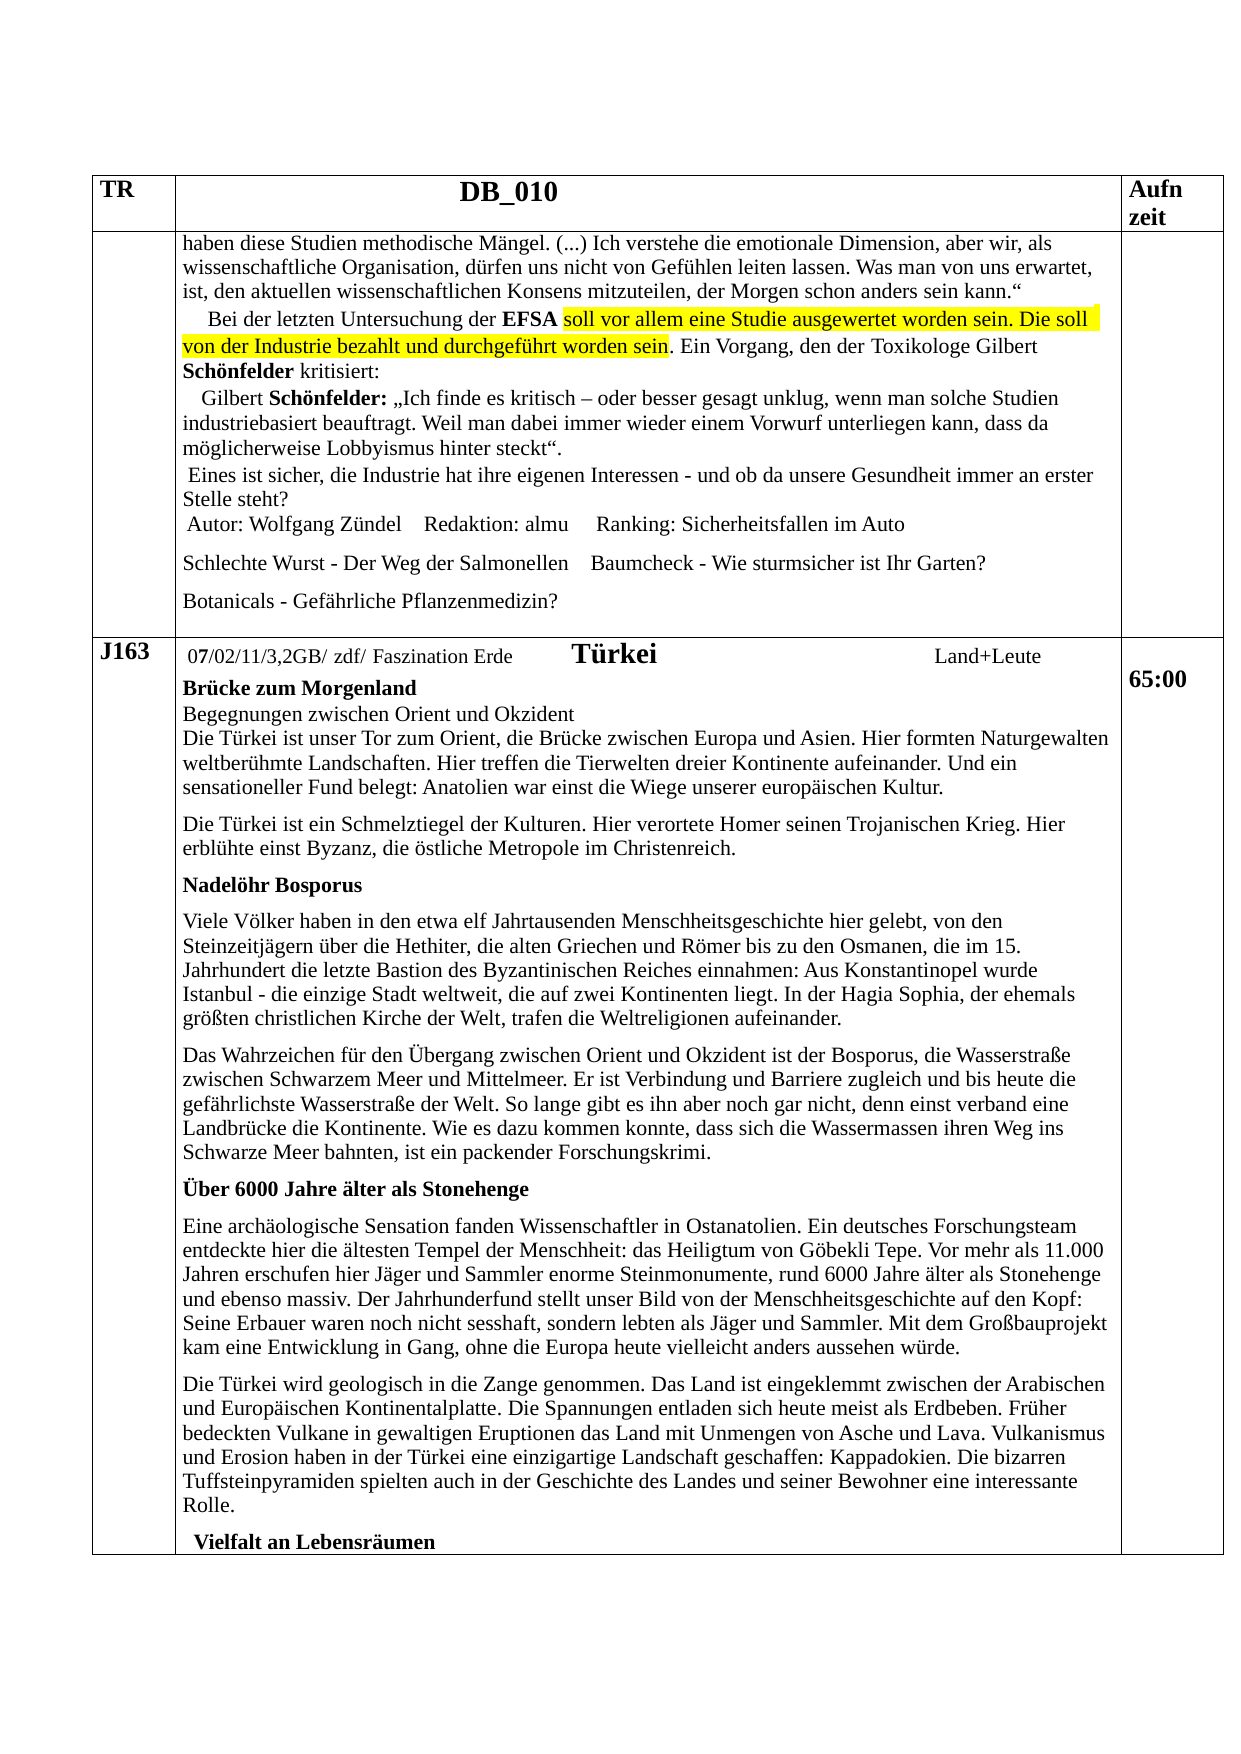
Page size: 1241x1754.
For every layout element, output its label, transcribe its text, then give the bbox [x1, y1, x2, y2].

table_cell [93, 232, 175, 637]
table_cell 65:00 [1122, 638, 1223, 1554]
table_header TR [93, 176, 175, 231]
table_header DB_010 [176, 176, 1121, 231]
table_cell [1122, 232, 1223, 637]
table_cell J163 [93, 638, 175, 1554]
table_cell 07/02/11/3,2GB/ zdf/ Faszination Erde Türkei Land+Leute Brücke zum Morgenland Begegnungen zwischen Orient und Okzident Die Türkei ist unser Tor zum Orient, die Brücke zwischen Europa und Asien. Hier formten Naturgewalten weltberühmte Landschaften. Hier treffen die Tierwelten dreier Kontinente aufeinander. Und ein sensationeller Fund belegt: Anatolien war einst die Wiege unserer europäischen Kultur. Die Türkei ist ein Schmelztiegel der Kulturen. Hier verortete Homer seinen Trojanischen Krieg. Hier erblühte einst Byzanz, die östliche Metropole im Christenreich. Nadelöhr Bosporus Viele Völker haben in den etwa elf Jahrtausenden Menschheitsgeschichte hier gelebt, von den Steinzeitjägern über die Hethiter, die alten Griechen und Römer bis zu den Osmanen, die im 15. Jahrhundert die letzte Bastion des Byzantinischen Reiches einnahmen: Aus Konstantinopel wurde Istanbul - die einzige Stadt weltweit, die auf zwei Kontinenten liegt. In der Hagia Sophia, der ehemals größten christlichen Kirche der Welt, trafen die Weltreligionen aufeinander. Das Wahrzeichen für den Übergang zwischen Orient und Okzident ist der Bosporus, die Wasserstraße zwischen Schwarzem Meer und Mittelmeer. Er ist Verbindung und Barriere zugleich und bis heute die gefährlichste Wasserstraße der Welt. So lange gibt es ihn aber noch gar nicht, denn einst verband eine Landbrücke die Kontinente. Wie es dazu kommen konnte, dass sich die Wassermassen ihren Weg ins Schwarze Meer bahnten, ist ein packender Forschungskrimi. Über 6000 Jahre älter als Stonehenge Eine archäologische Sensation fanden Wissenschaftler in Ostanatolien. Ein deutsches Forschungsteam entdeckte hier die ältesten Tempel der Menschheit: das Heiligtum von Göbekli Tepe. Vor mehr als 11.000 Jahren erschufen hier Jäger und Sammler enorme Steinmonumente, rund 6000 Jahre älter als Stonehenge und ebenso massiv. Der Jahrhunderfund stellt unser Bild von der Menschheitsgeschichte auf den Kopf: Seine Erbauer waren noch nicht sesshaft, sondern lebten als Jäger und Sammler. Mit dem Großbauprojekt kam eine Entwicklung in Gang, ohne die Europa heute vielleicht anders aussehen würde. Die Türkei wird geologisch in die Zange genommen. Das Land ist eingeklemmt zwischen der Arabischen und Europäischen Kontinentalplatte. Die Spannungen entladen sich heute meist als Erdbeben. Früher bedeckten Vulkane in gewaltigen Eruptionen das Land mit Unmengen von Asche und Lava. Vulkanismus und Erosion haben in der Türkei eine einzigartige Landschaft geschaffen: Kappadokien. Die bizarren Tuffsteinpyramiden spielten auch in der Geschichte des Landes und seiner Bewohner eine interessante Rolle. Vielfalt an Lebensräumen [176, 638, 1121, 1554]
table_header Aufn zeit [1122, 176, 1223, 231]
table_cell haben diese Studien methodische Mängel. (...) Ich verstehe die emotionale Dimension, aber wir, als wissenschaftliche Organisation, dürfen uns nicht von Gefühlen leiten lassen. Was man von uns erwartet, ist, den aktuellen wissenschaftlichen Konsens mitzuteilen, der Morgen schon anders sein kann.“ Bei der letzten Untersuchung der EFSA soll vor allem eine Studie ausgewertet worden sein. Die soll von der Industrie bezahlt und durchgeführt worden sein. Ein Vorgang, den der Toxikologe Gilbert Schönfelder kritisiert: Gilbert Schönfelder: „Ich finde es kritisch – oder besser gesagt unklug, wenn man solche Studien industriebasiert beauftragt. Weil man dabei immer wieder einem Vorwurf unterliegen kann, dass da möglicherweise Lobbyismus hinter steckt“. Eines ist sicher, die Industrie hat ihre eigenen Interessen - und ob da unsere Gesundheit immer an erster Stelle steht? Autor: Wolfgang Zündel Redaktion: almu Ranking: Sicherheitsfallen im Auto Schlechte Wurst - Der Weg der Salmonellen Baumcheck - Wie sturmsicher ist Ihr Garten? Botanicals - Gefährliche Pflanzenmedizin? [176, 232, 1121, 637]
